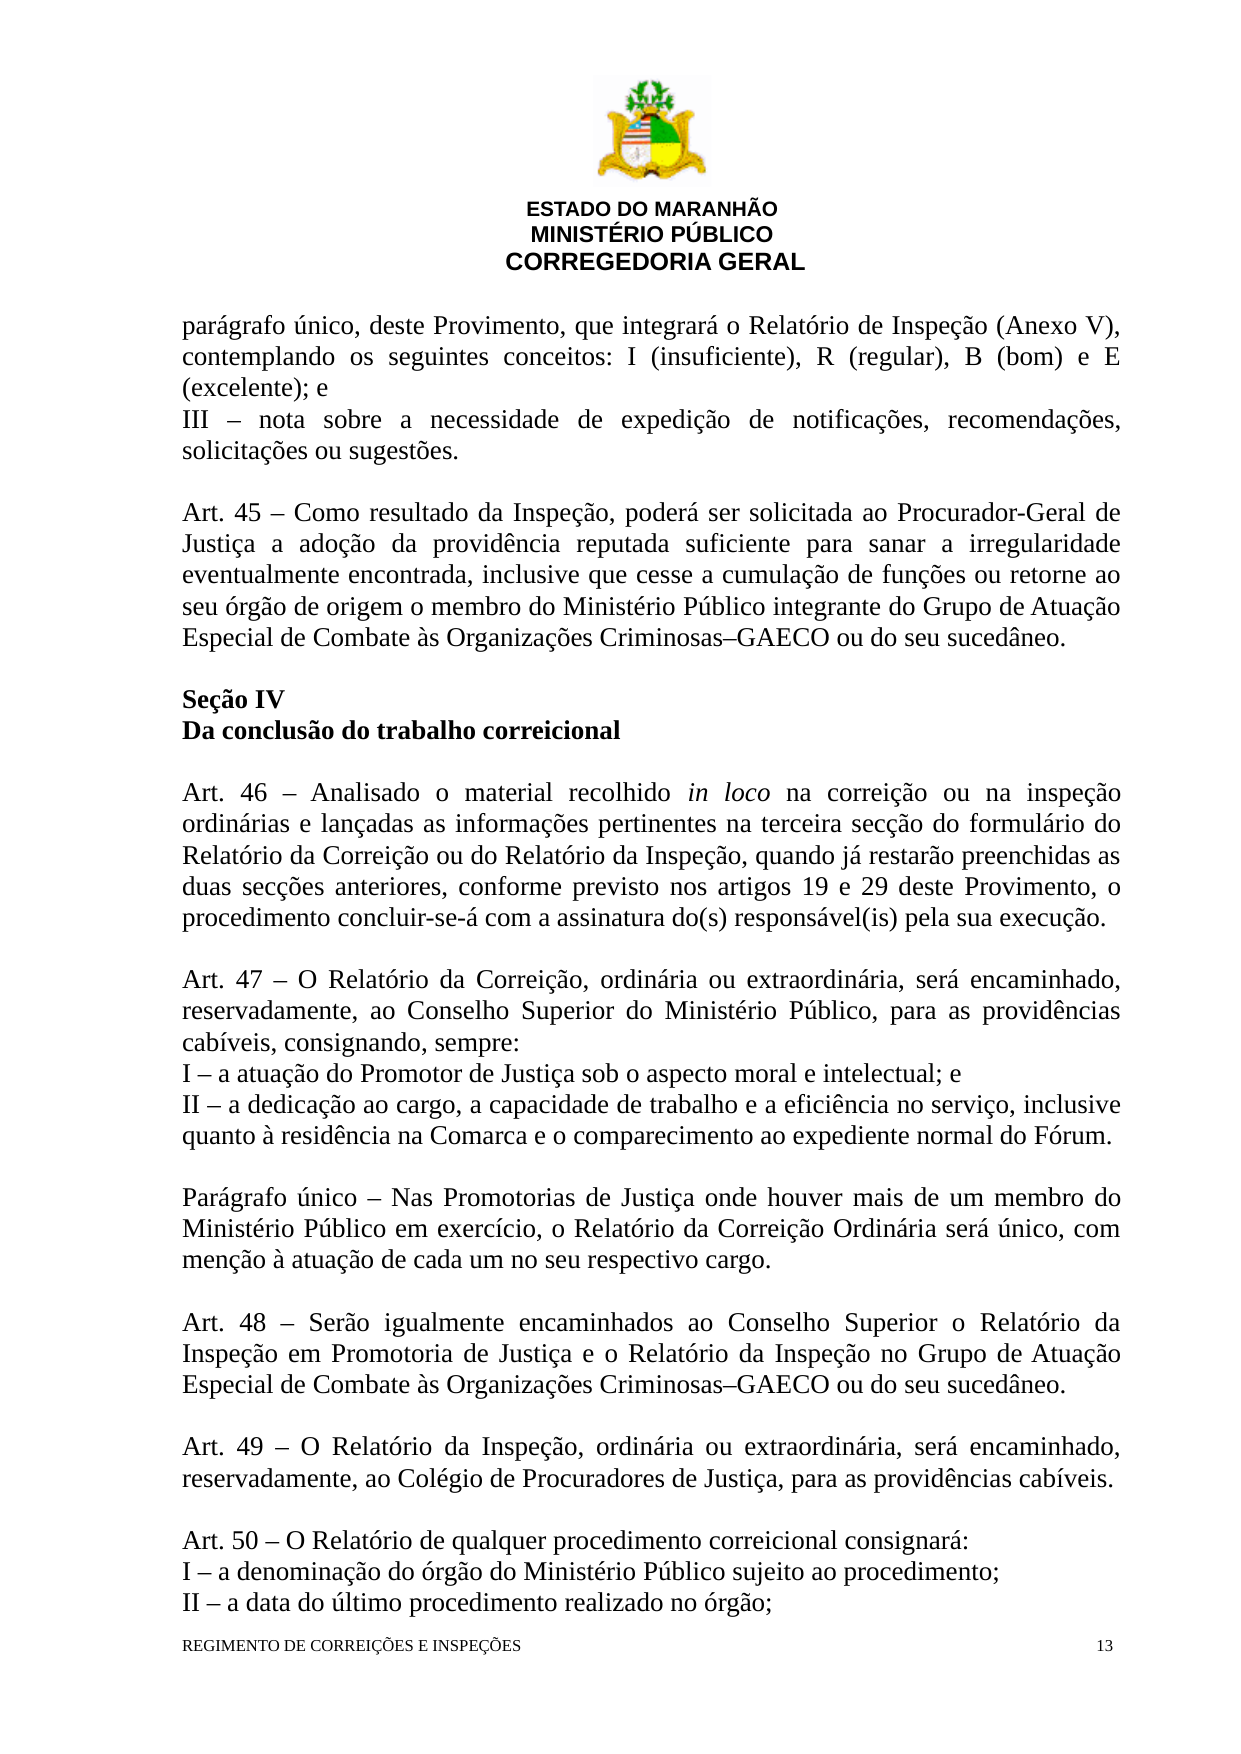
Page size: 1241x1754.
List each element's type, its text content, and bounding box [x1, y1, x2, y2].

text parágrafo único, deste Provimento, que integrará o Relatório de Inspeção (Anexo V), contemplando os seguintes conceitos: I (insuficiente), R (regular), B (bom) e E (excelente); e [182, 309, 1122, 403]
text Parágrafo único – Nas Promotorias de Justiça onde houver mais de um membro do Ministério Público em exercício, o Relatório da Correição Ordinária será único, com menção à atuação de cada um no seu respectivo cargo. [182, 1181, 1122, 1275]
text I – a denominação do órgão do Ministério Público sujeito ao procedimento; [182, 1555, 1122, 1586]
text I – a atuação do Promotor de Justiça sob o aspecto moral e intelectual; e [182, 1057, 1122, 1088]
text Da conclusão do trabalho correicional [182, 714, 1122, 745]
text III – nota sobre a necessidade de expedição de notificações, recomendações, solicitações ou sugestões. [182, 403, 1122, 465]
text II – a data do último procedimento realizado no órgão; [182, 1586, 1122, 1617]
text Art. 46 – Analisado o material recolhido in loco na correição ou na inspeção ordinárias e lançadas as informações pertinentes na terceira secção do formulário do Relatório da Correição ou do Relatório da Inspeção, quando já restarão preenchidas as duas secções anteriores, conforme previsto nos artigos 19 e 29 deste Provimento, o procedimento concluir-se-á com a assinatura do(s) responsável(is) pela sua execução. [182, 776, 1122, 932]
text Art. 50 – O Relatório de qualquer procedimento correicional consignará: [182, 1524, 1122, 1555]
text II – a dedicação ao cargo, a capacidade de trabalho e a eficiência no serviço, inclusive quanto à residência na Comarca e o comparecimento ao expediente normal do Fórum. [182, 1088, 1122, 1150]
text Art. 45 – Como resultado da Inspeção, poderá ser solicitada ao Procurador-Geral de Justiça a adoção da providência reputada suficiente para sanar a irregularidade eventualmente encontrada, inclusive que cesse a cumulação de funções ou retorne ao seu órgão de origem o membro do Ministério Público integrante do Grupo de Atuação Especial de Combate às Organizações Criminosas–GAECO ou do seu sucedâneo. [182, 496, 1122, 652]
text Art. 48 – Serão igualmente encaminhados ao Conselho Superior o Relatório da Inspeção em Promotoria de Justiça e o Relatório da Inspeção no Grupo de Atuação Especial de Combate às Organizações Criminosas–GAECO ou do seu sucedâneo. [182, 1306, 1122, 1399]
text Seção IV [182, 683, 1122, 714]
text Art. 47 – O Relatório da Correição, ordinária ou extraordinária, será encaminhado, reservadamente, ao Conselho Superior do Ministério Público, para as providências cabíveis, consignando, sempre: [182, 963, 1122, 1057]
text Art. 49 – O Relatório da Inspeção, ordinária ou extraordinária, será encaminhado, reservadamente, ao Colégio de Procuradores de Justiça, para as providências cabíveis. [182, 1431, 1122, 1493]
